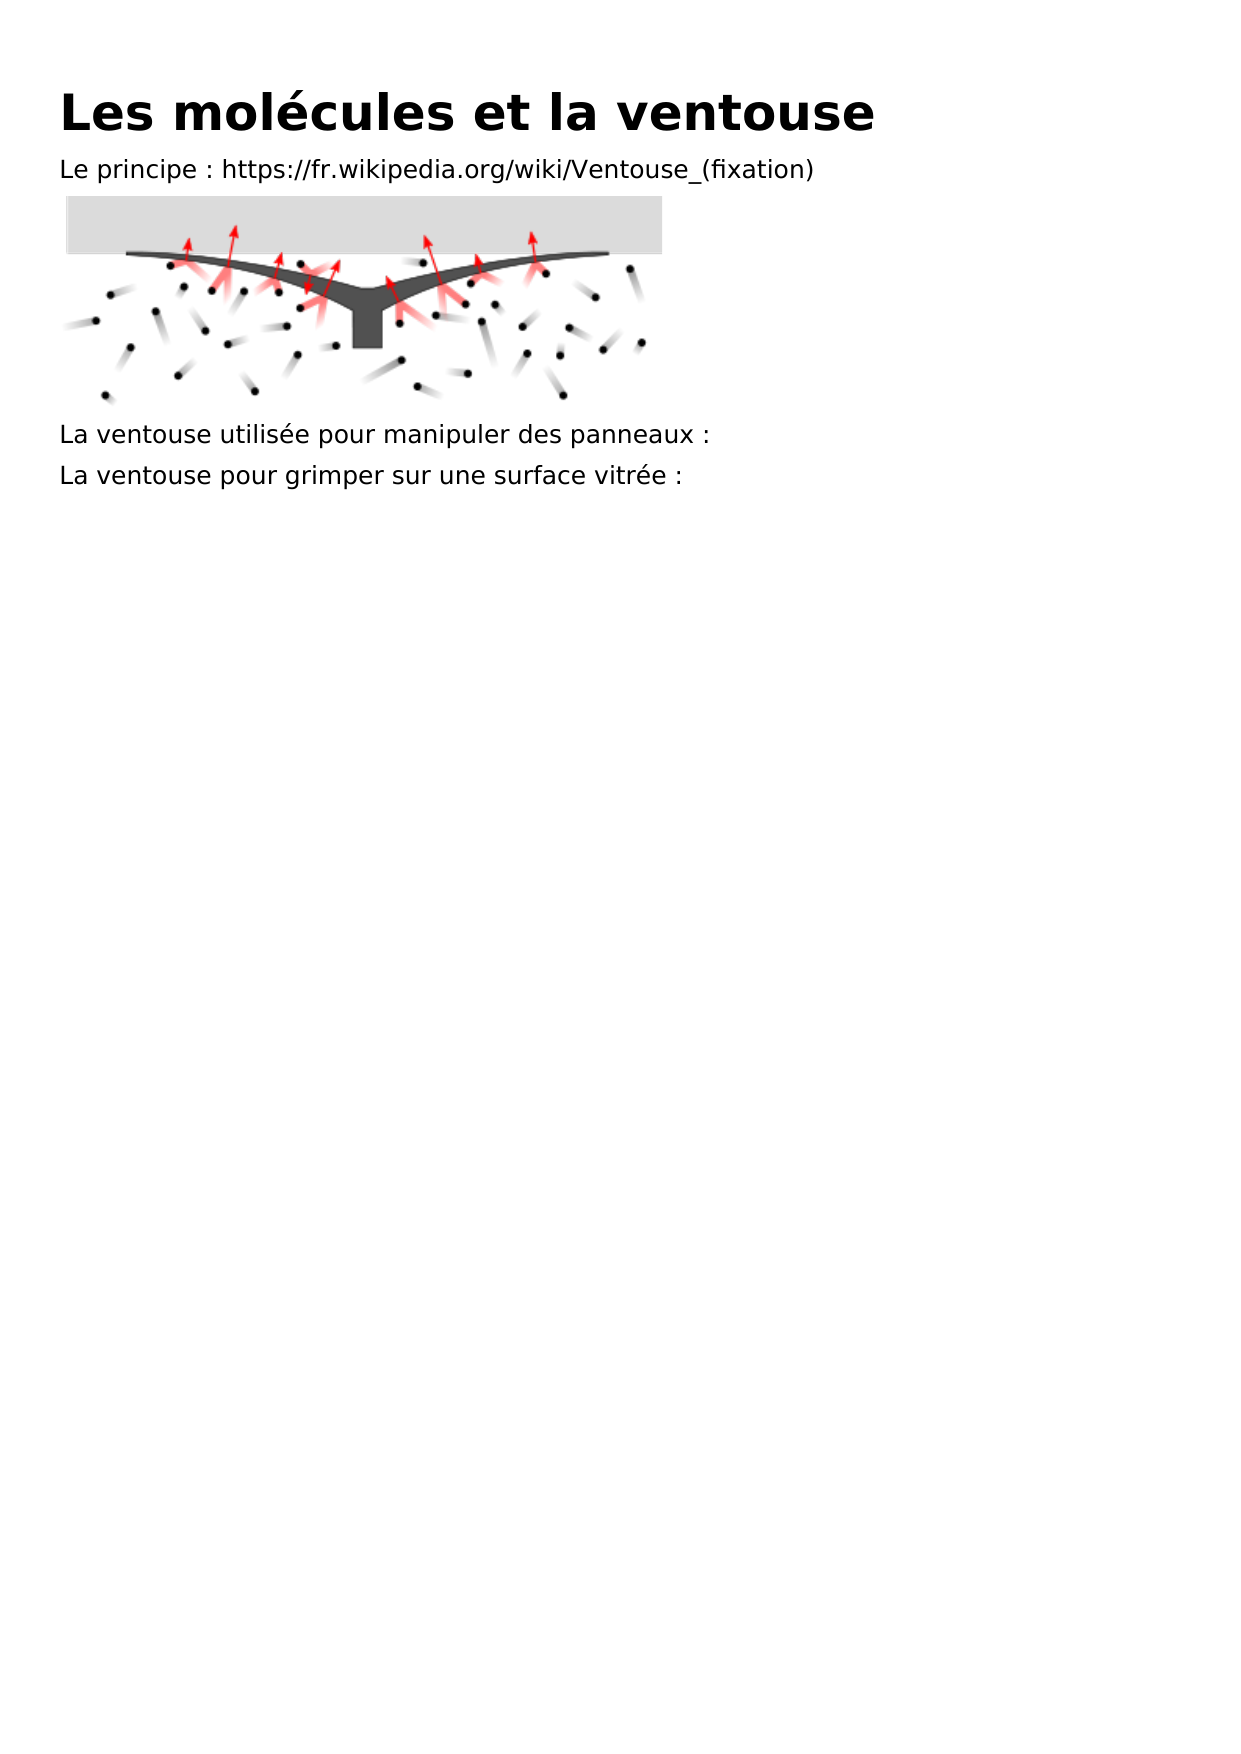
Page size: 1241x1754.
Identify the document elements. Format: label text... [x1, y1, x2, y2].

picture [59, 196, 663, 408]
subtitle Les molécules et la ventouse [59, 84, 1181, 142]
text La ventouse pour grimper sur une surface vitrée : [59, 462, 1181, 491]
text La ventouse utilisée pour manipuler des panneaux : [59, 420, 1181, 449]
text Le principe : https://fr.wikipedia.org/wiki/Ventouse_(fixation) [59, 155, 1181, 184]
